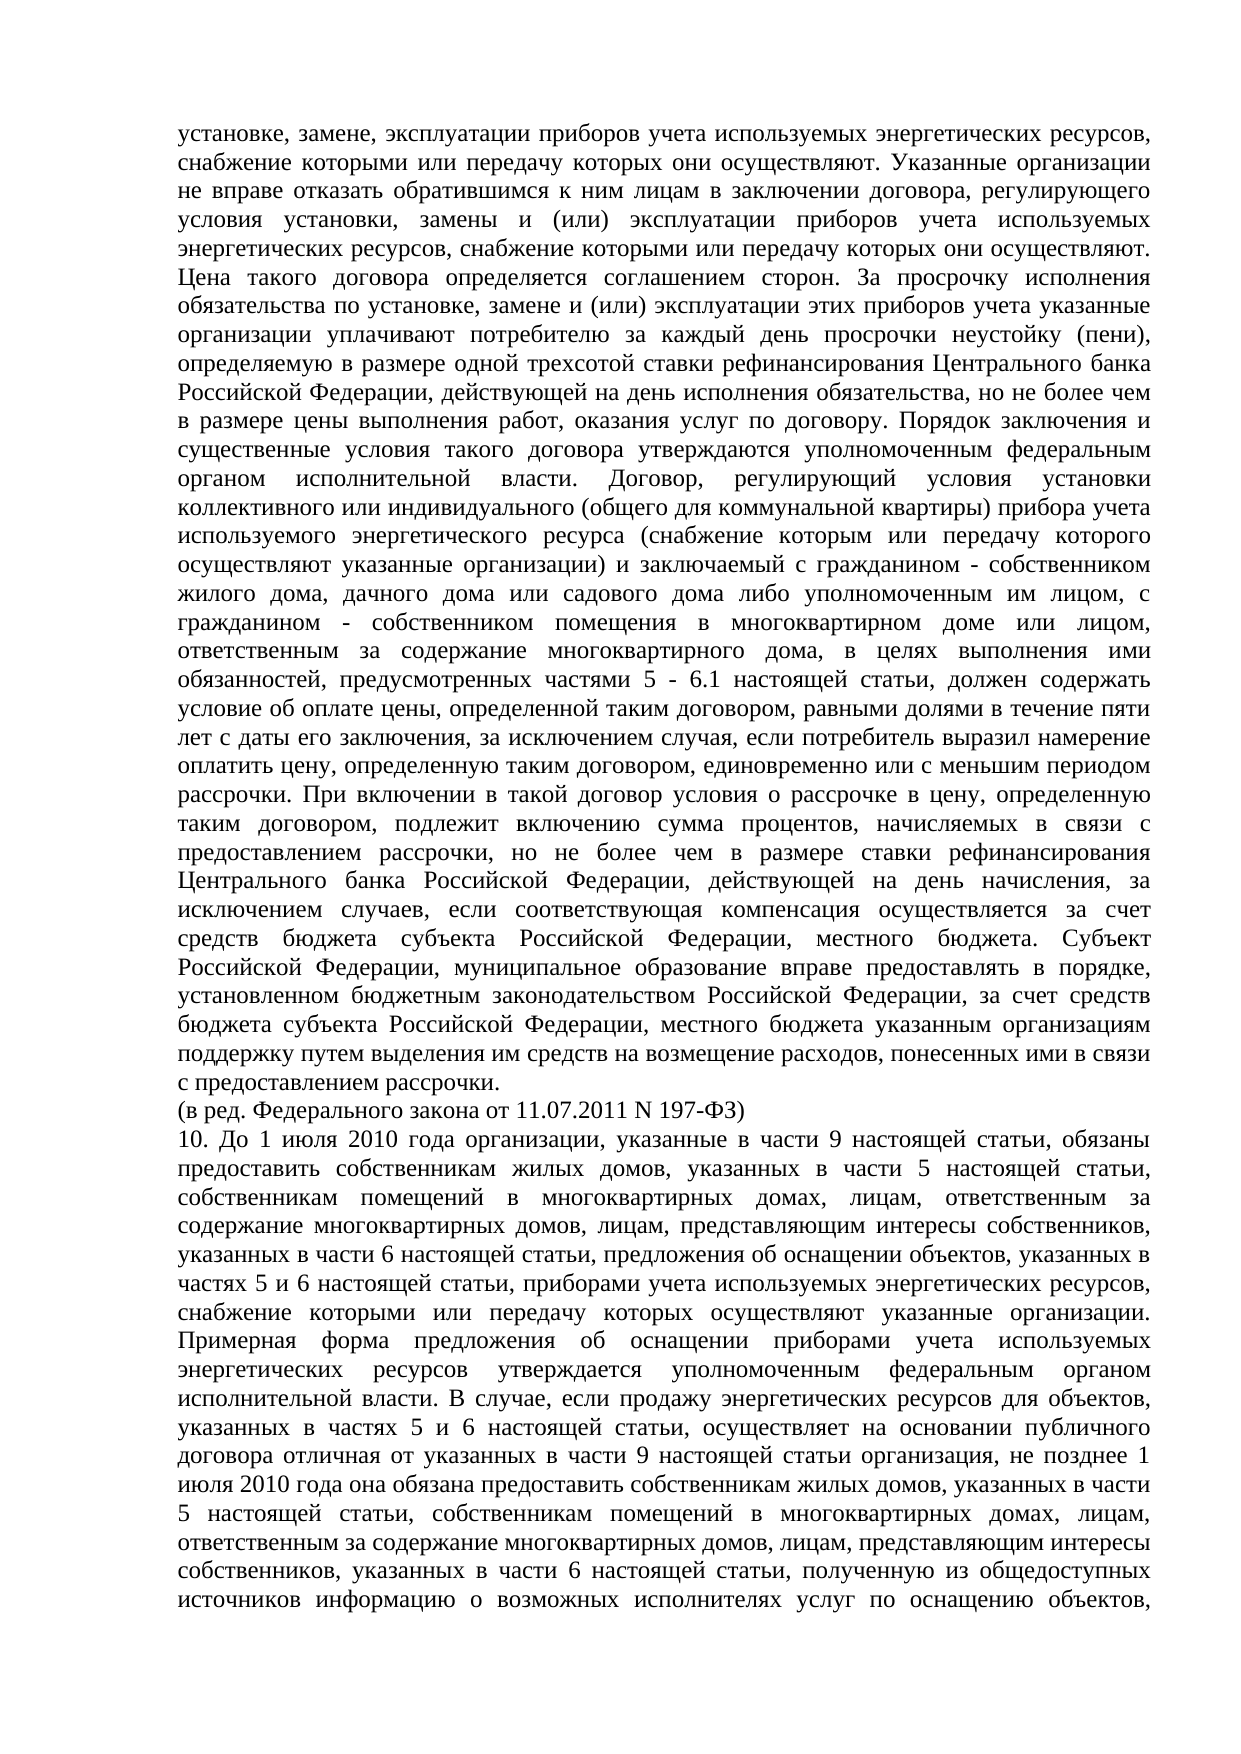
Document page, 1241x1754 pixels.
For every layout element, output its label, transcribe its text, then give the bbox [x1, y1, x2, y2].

text (в ред. Федерального закона от 11.07.2011 N 197-ФЗ) [177, 1096, 1152, 1124]
text установке, замене, эксплуатации приборов учета используемых энергетических ресурсов, снабжение которыми или передачу которых они осуществляют. Указанные организации не вправе отказать обратившимся к ним лицам в заключении договора, регулирующего условия установки, замены и (или) эксплуатации приборов учета используемых энергетических ресурсов, снабжение которыми или передачу которых они осуществляют. Цена такого договора определяется соглашением сторон. За просрочку исполнения обязательства по установке, замене и (или) эксплуатации этих приборов учета указанные организации уплачивают потребителю за каждый день просрочки неустойку (пени), определяемую в размере одной трехсотой ставки рефинансирования Центрального банка Российской Федерации, действующей на день исполнения обязательства, но не более чем в размере цены выполнения работ, оказания услуг по договору. Порядок заключения и существенные условия такого договора утверждаются уполномоченным федеральным органом исполнительной власти. Договор, регулирующий условия установки коллективного или индивидуального (общего для коммунальной квартиры) прибора учета используемого энергетического ресурса (снабжение которым или передачу которого осуществляют указанные организации) и заключаемый с гражданином - собственником жилого дома, дачного дома или садового дома либо уполномоченным им лицом, с гражданином - собственником помещения в многоквартирном доме или лицом, ответственным за содержание многоквартирного дома, в целях выполнения ими обязанностей, предусмотренных частями 5 - 6.1 настоящей статьи, должен содержать условие об оплате цены, определенной таким договором, равными долями в течение пяти лет с даты его заключения, за исключением случая, если потребитель выразил намерение оплатить цену, определенную таким договором, единовременно или с меньшим периодом рассрочки. При включении в такой договор условия о рассрочке в цену, определенную таким договором, подлежит включению сумма процентов, начисляемых в связи с предоставлением рассрочки, но не более чем в размере ставки рефинансирования Центрального банка Российской Федерации, действующей на день начисления, за исключением случаев, если соответствующая компенсация осуществляется за счет средств бюджета субъекта Российской Федерации, местного бюджета. Субъект Российской Федерации, муниципальное образование вправе предоставлять в порядке, установленном бюджетным законодательством Российской Федерации, за счет средств бюджета субъекта Российской Федерации, местного бюджета указанным организациям поддержку путем выделения им средств на возмещение расходов, понесенных ими в связи с предоставлением рассрочки. [177, 118, 1152, 1096]
text 10. До 1 июля 2010 года организации, указанные в части 9 настоящей статьи, обязаны предоставить собственникам жилых домов, указанных в части 5 настоящей статьи, собственникам помещений в многоквартирных домах, лицам, ответственным за содержание многоквартирных домов, лицам, представляющим интересы собственников, указанных в части 6 настоящей статьи, предложения об оснащении объектов, указанных в частях 5 и 6 настоящей статьи, приборами учета используемых энергетических ресурсов, снабжение которыми или передачу которых осуществляют указанные организации. Примерная форма предложения об оснащении приборами учета используемых энергетических ресурсов утверждается уполномоченным федеральным органом исполнительной власти. В случае, если продажу энергетических ресурсов для объектов, указанных в частях 5 и 6 настоящей статьи, осуществляет на основании публичного договора отличная от указанных в части 9 настоящей статьи организация, не позднее 1 июля 2010 года она обязана предоставить собственникам жилых домов, указанных в части 5 настоящей статьи, собственникам помещений в многоквартирных домах, лицам, ответственным за содержание многоквартирных домов, лицам, представляющим интересы собственников, указанных в части 6 настоящей статьи, полученную из общедоступных источников информацию о возможных исполнителях услуг по оснащению объектов, [177, 1124, 1152, 1613]
